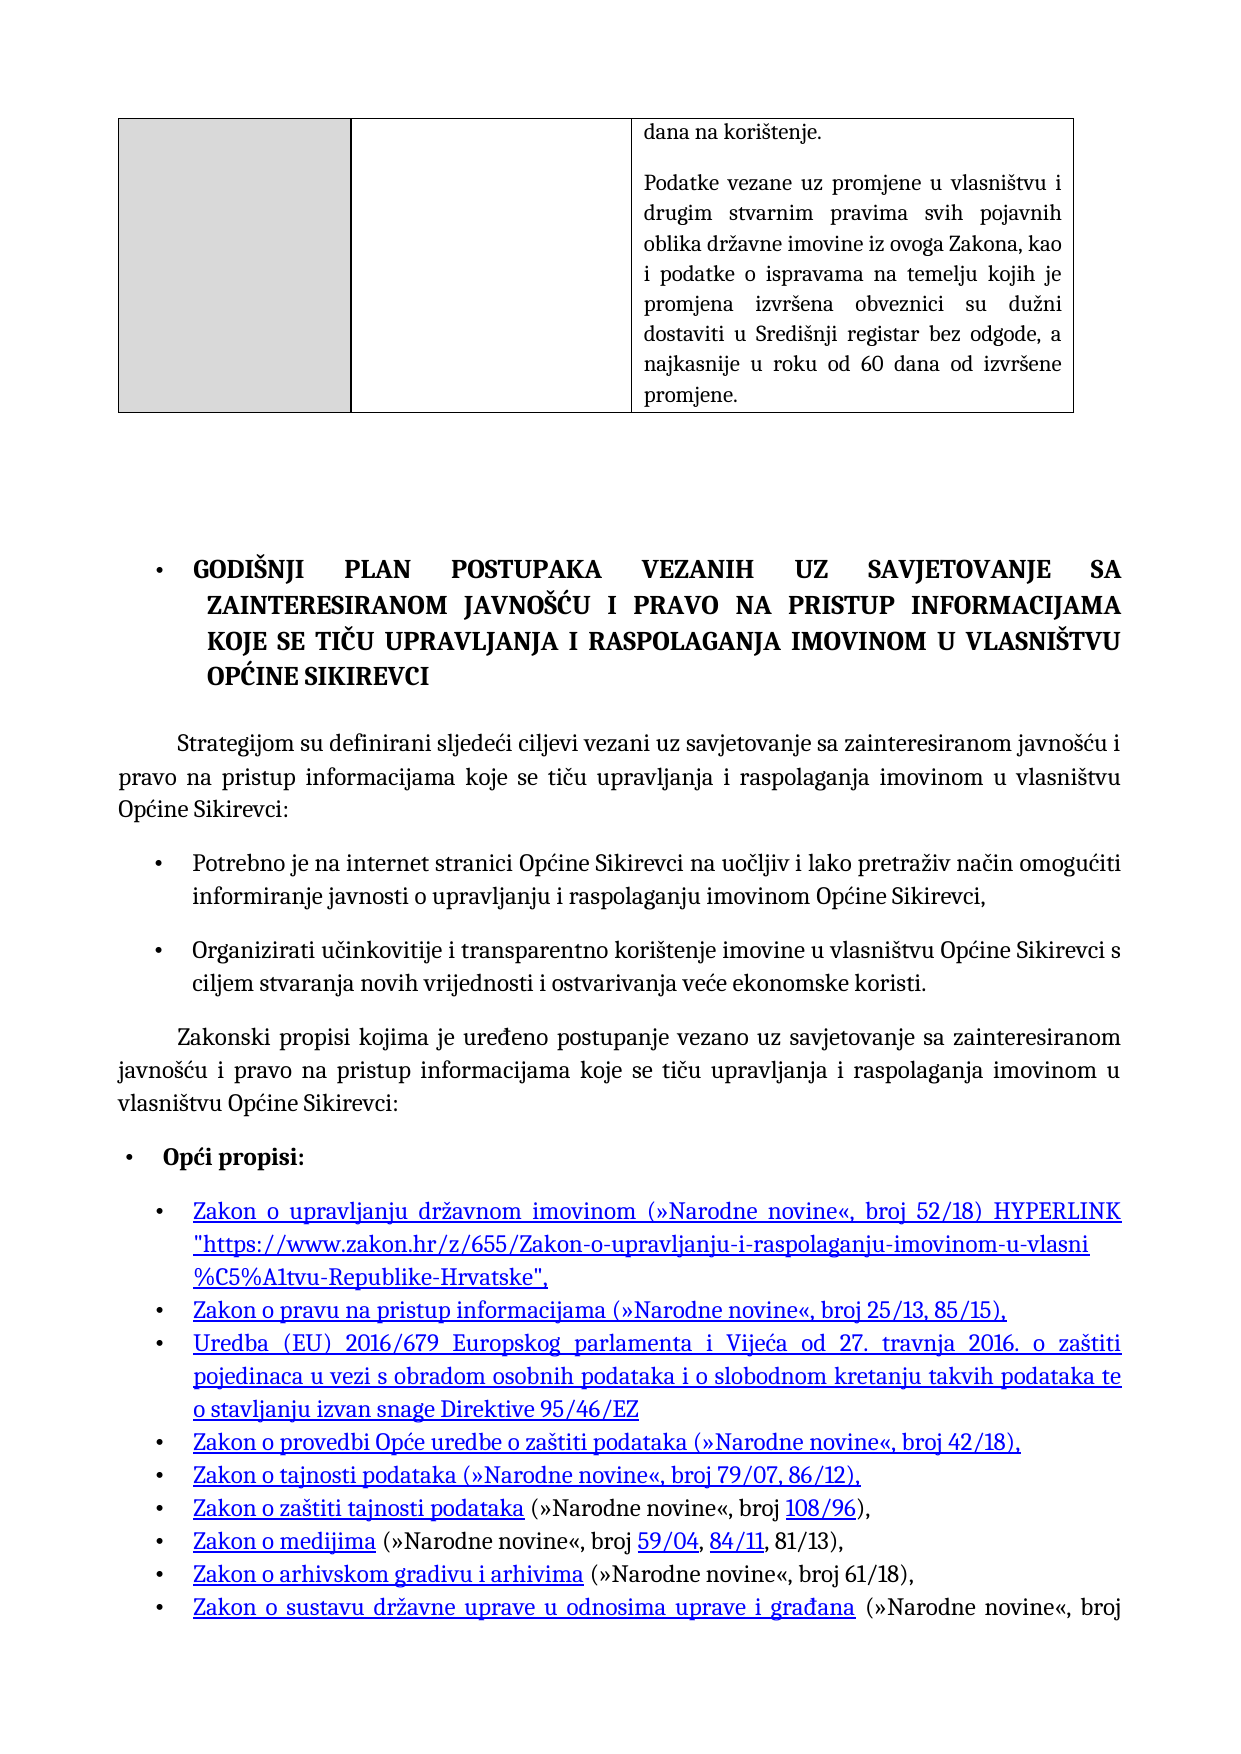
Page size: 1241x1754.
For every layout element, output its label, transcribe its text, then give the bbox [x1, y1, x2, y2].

list Opći propisi: [125, 1143, 1122, 1172]
list Uredba (EU) 2016/679 Europskog parlamenta i Vijeća od 27. travnja 2016. o zaštiti pojedinaca u vezi s obradom osobnih podataka i o slobodnom kretanju takvih podataka te o stavljanju izvan snage Direktive 95/46/EZ [156, 1329, 1122, 1424]
text Strategijom su definirani sljedeći ciljevi vezani uz savjetovanje sa zainteresiranom javnošću i pravo na pristup informacijama koje se tiču upravljanja i raspolaganja imovinom u vlasništvu Općine Sikirevci: [118, 729, 1122, 824]
list Zakon o provedbi Opće uredbe o zaštiti podataka (»Narodne novine«, broj 42/18), [156, 1428, 1122, 1457]
list Zakon o medijima (»Narodne novine«, broj 59/04, 84/11, 81/13), [156, 1527, 1122, 1556]
list Zakon o sustavu državne uprave u odnosima uprave i građana (»Narodne novine«, broj [156, 1593, 1122, 1622]
list Zakon o pravu na pristup informacijama (»Narodne novine«, broj 25/13, 85/15), [156, 1296, 1122, 1324]
text Zakonski propisi kojima je uređeno postupanje vezano uz savjetovanje sa zainteresiranom javnošću i pravo na pristup informacijama koje se tiču upravljanja i raspolaganja imovinom u vlasništvu Općine Sikirevci: [118, 1023, 1122, 1118]
list Zakon o tajnosti podataka (»Narodne novine«, broj 79/07, 86/12), [156, 1461, 1122, 1490]
list Zakon o zaštiti tajnosti podataka (»Narodne novine«, broj 108/96), [156, 1494, 1122, 1523]
list Organizirati učinkovitije i transparentno korištenje imovine u vlasništvu Općine Sikirevci s ciljem stvaranja novih vrijednosti i ostvarivanja veće ekonomske koristi. [154, 936, 1122, 998]
table_cell dana na korištenje. Podatke vezane uz promjene u vlasništvu i drugim stvarnim pravima svih pojavnih oblika državne imovine iz ovoga Zakona, kao i podatke o ispravama na temelju kojih je promjena izvršena obveznici su dužni dostaviti u Središnji registar bez odgode, a najkasnije u roku od 60 dana od izvršene promjene. [632, 119, 1073, 412]
list GODIŠNJI PLAN POSTUPAKA VEZANIH UZ SAVJETOVANJE SA ZAINTERESIRANOM JAVNOŠĆU I PRAVO NA PRISTUP INFORMACIJAMA KOJE SE TIČU UPRAVLJANJA I RASPOLAGANJA IMOVINOM U VLASNIŠTVU OPĆINE SIKIREVCI [156, 554, 1122, 693]
list Zakon o upravljanju državnom imovinom (»Narodne novine«, broj 52/18) HYPERLINK "https://www.zakon.hr/z/655/Zakon-o-upravljanju-i-raspolaganju-imovinom-u-vlasni%C5%A1tvu-Republike-Hrvatske", [156, 1197, 1122, 1292]
table_cell [119, 119, 350, 412]
table_cell [352, 119, 631, 412]
list Potrebno je na internet stranici Općine Sikirevci na uočljiv i lako pretraživ način omogućiti informiranje javnosti o upravljanju i raspolaganju imovinom Općine Sikirevci, [154, 849, 1122, 911]
list Zakon o arhivskom gradivu i arhivima (»Narodne novine«, broj 61/18), [156, 1560, 1122, 1589]
